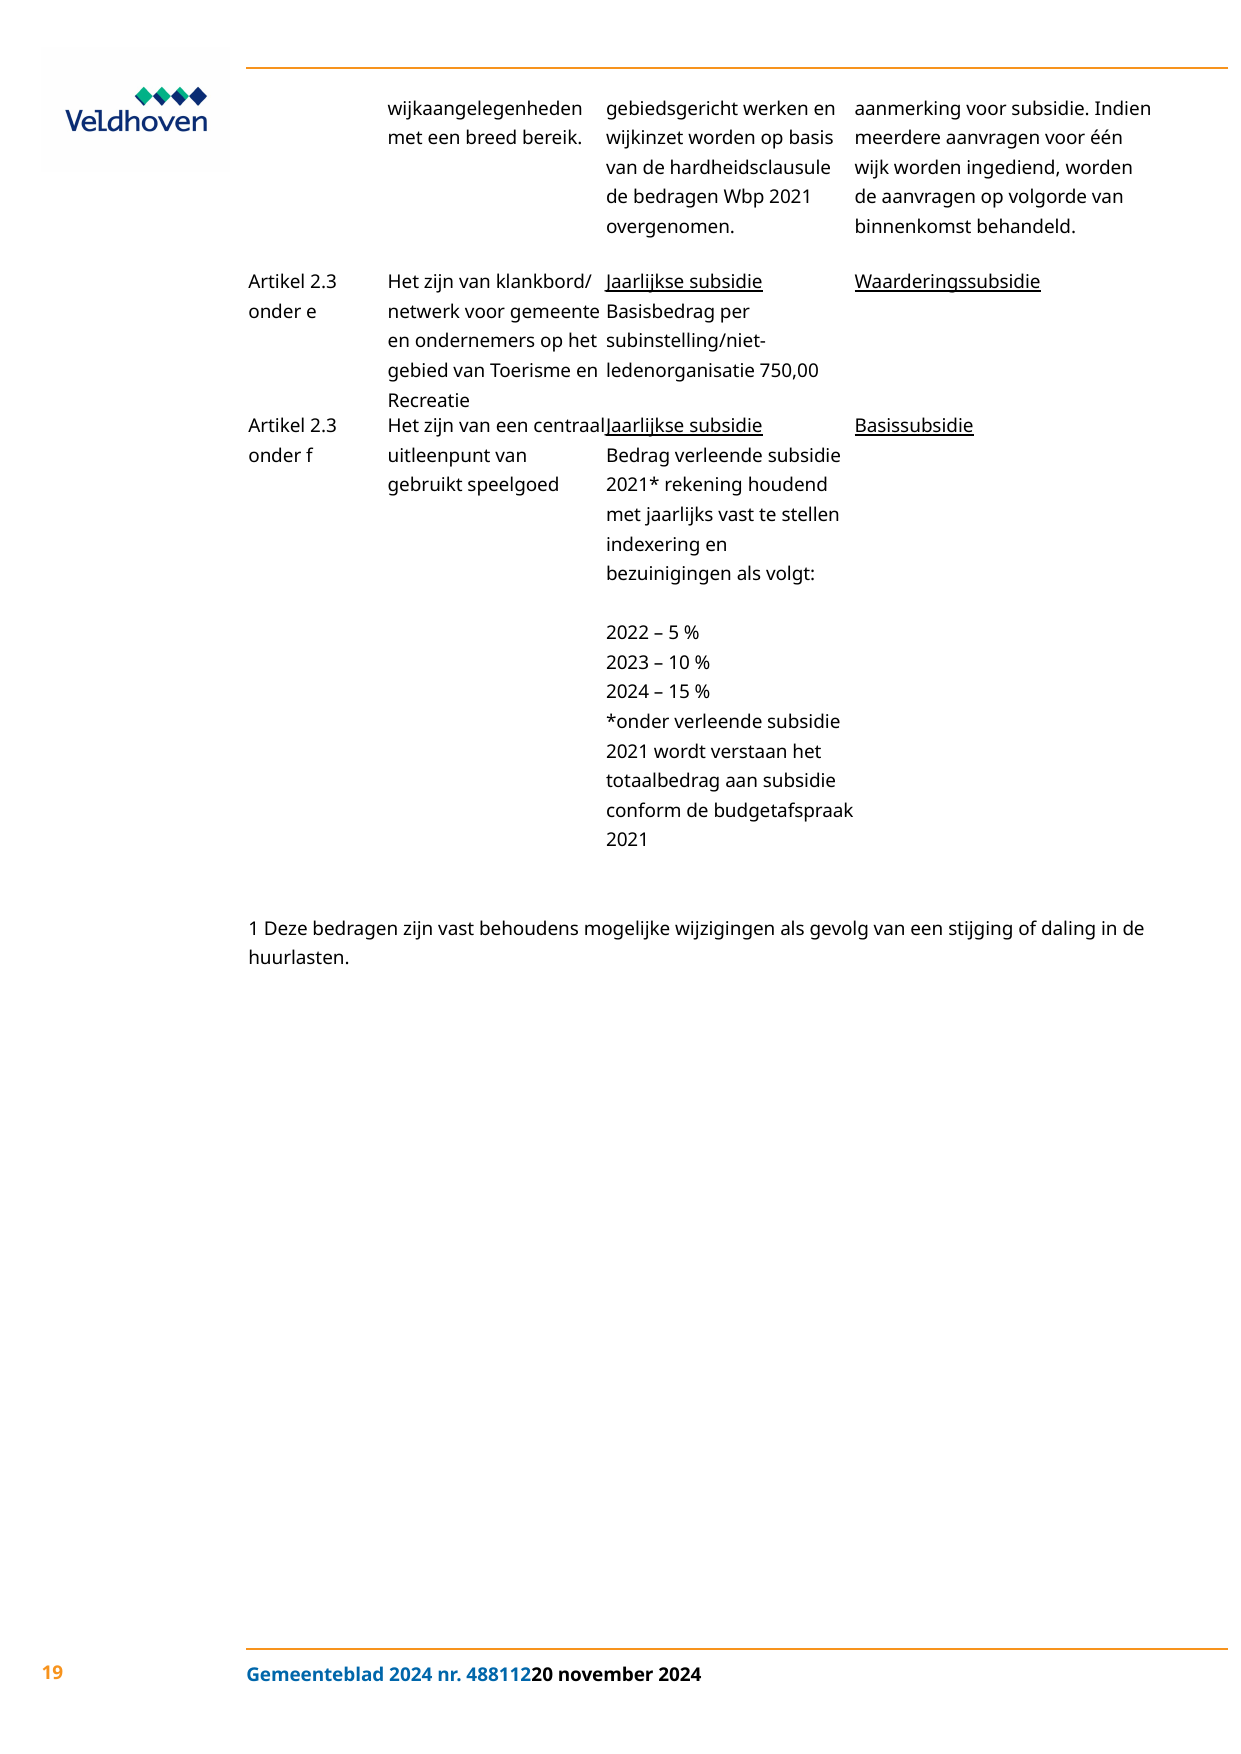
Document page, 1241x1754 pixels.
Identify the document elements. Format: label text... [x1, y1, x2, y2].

table_cell Het zijn van klankbord/ netwerk voor gemeente en ondernemers op het gebied van Toerisme en Recreatie [388, 269, 606, 412]
table_cell aanmerking voor subsidie. Indien meerdere aanvragen voor één wijk worden ingediend, worden de aanvragen op volgorde van binnenkomst behandeld. [854, 95, 1152, 268]
table_cell Basissubsidie [854, 413, 1152, 882]
table_cell Artikel 2.3 onder f [248, 413, 387, 882]
table_cell Het zijn van een centraal uitleenpunt van gebruikt speelgoed [388, 413, 606, 882]
table_cell Jaarlijkse subsidie Bedrag verleende subsidie 2021* rekening houdend met jaarlijks vast te stellen indexering en bezuinigingen als volgt: 2022 – 5 % 2023 – 10 % 2024 – 15 % *onder verleende subsidie 2021 wordt verstaan het totaalbedrag aan subsidie conform de budgetafspraak 2021 [606, 413, 854, 882]
table_cell Waarderingssubsidie [854, 269, 1152, 412]
text 1 Deze bedragen zijn vast behoudens mogelijke wijzigingen als gevolg van een stijging of daling in de huurlasten. [248, 915, 1152, 970]
picture [41, 47, 231, 172]
table_cell Artikel 2.3 onder e [248, 269, 387, 412]
table_cell gebiedsgericht werken en wijkinzet worden op basis van de hardheidsclausule de bedragen Wbp 2021 overgenomen. [606, 95, 854, 268]
table_cell [248, 95, 387, 268]
table_cell Jaarlijkse subsidie Basisbedrag per subinstelling/niet-ledenorganisatie 750,00 [606, 269, 854, 412]
table_cell wijkaangelegenheden met een breed bereik. [388, 95, 606, 268]
